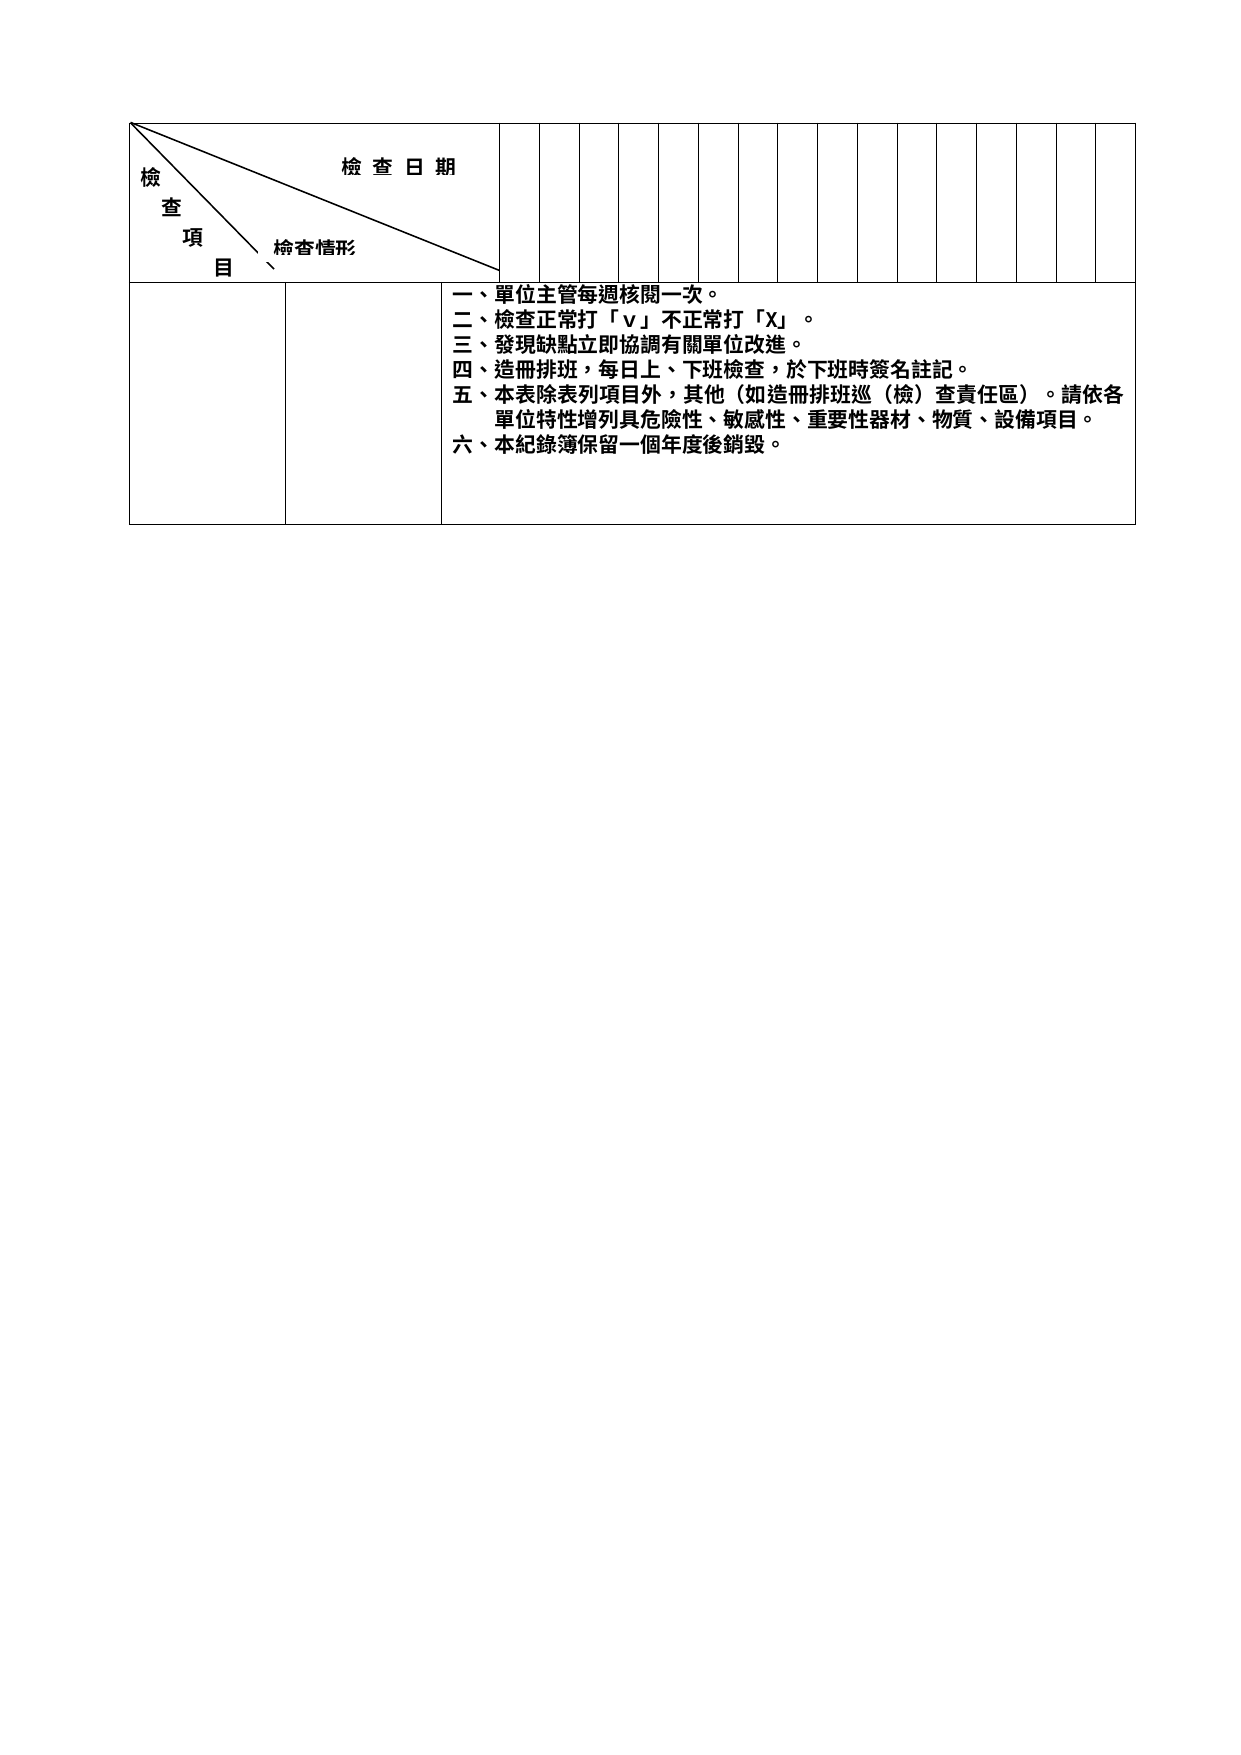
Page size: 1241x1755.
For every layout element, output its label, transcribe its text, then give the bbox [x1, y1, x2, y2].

table_header [739, 124, 777, 282]
table_header [898, 124, 936, 282]
table_header [659, 124, 698, 282]
table_header [1017, 124, 1056, 282]
table_header 檢 查 項 目 [130, 125, 377, 282]
table_cell [286, 283, 441, 523]
table_cell [130, 283, 285, 523]
table_header [778, 124, 817, 282]
table_header 檢 查 項 目 [140, 124, 483, 218]
table_header [374, 124, 499, 269]
table_header [374, 222, 499, 282]
table_header [977, 124, 1016, 282]
table_header [580, 124, 618, 282]
table_header [619, 124, 658, 282]
table_header [1057, 124, 1095, 282]
table_header [858, 124, 897, 282]
table_header [1096, 124, 1135, 282]
table_header [500, 124, 539, 282]
table_cell 一、單位主管每週核閱一次。 二、檢查正常打「ｖ」不正常打「X」。 三、發現缺點立即協調有關單位改進。 四、造冊排班，每日上、下班檢查，於下班時簽名註記。 五、本表除表列項目外，其他（如造冊排班巡（檢）查責任區）。請依各單位特性增列具危險性、敏感性、重要性器材、物質、設備項目。 六、本紀錄簿保留一個年度後銷毀。 [442, 283, 1135, 523]
table_header [937, 124, 976, 282]
table_header [699, 124, 738, 282]
table_header [818, 124, 857, 282]
table_header [540, 124, 579, 282]
